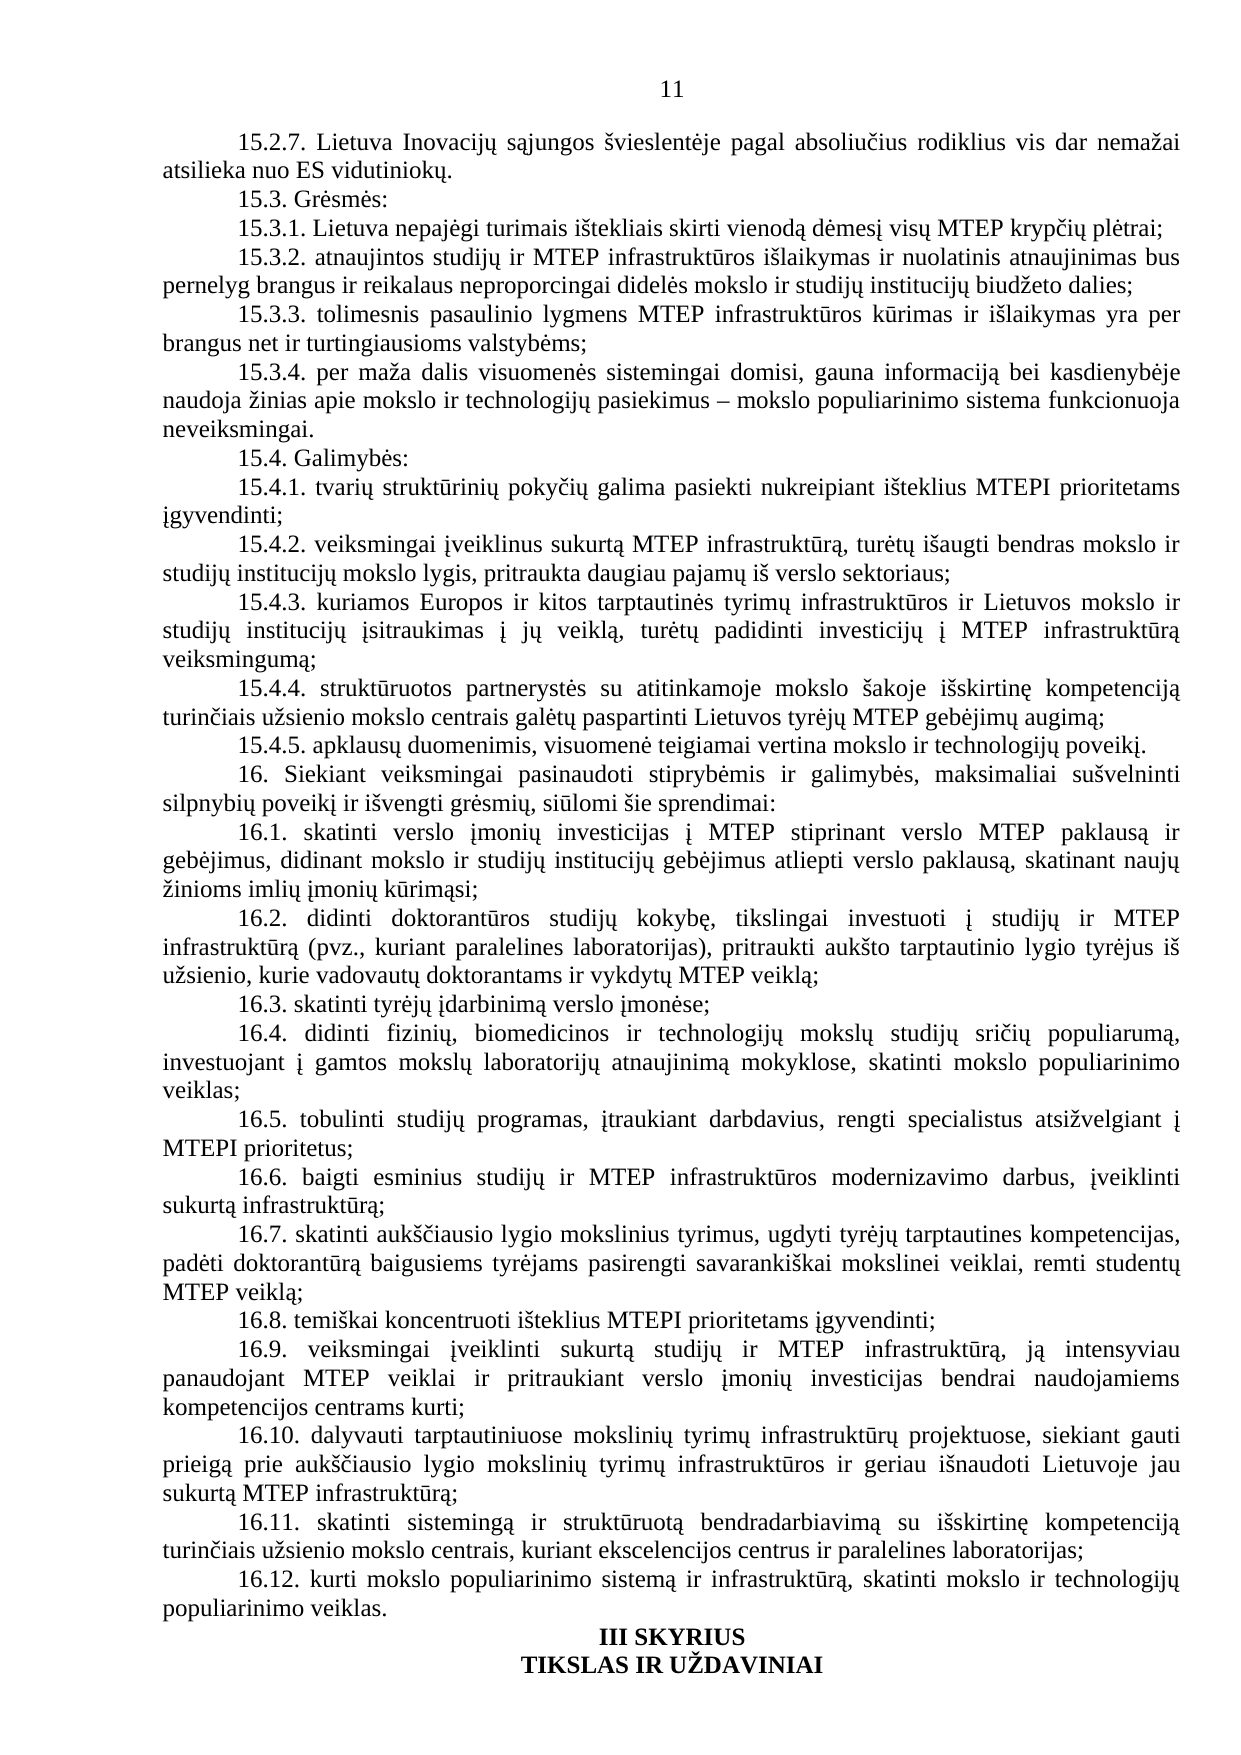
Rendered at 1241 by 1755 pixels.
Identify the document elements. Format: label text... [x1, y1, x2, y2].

text 15.3. Grėsmės: [162, 184, 1181, 213]
text 15.3.3. tolimesnis pasaulinio lygmens MTEP infrastruktūros kūrimas ir išlaikymas yra per brangus net ir turtingiausioms valstybėms; [162, 299, 1181, 357]
text 15.4.4. struktūruotos partnerystės su atitinkamoje mokslo šakoje išskirtinę kompetenciją turinčiais užsienio mokslo centrais galėtų paspartinti Lietuvos tyrėjų MTEP gebėjimų augimą; [162, 673, 1181, 730]
text 16.7. skatinti aukščiausio lygio mokslinius tyrimus, ugdyti tyrėjų tarptautines kompetencijas, padėti doktorantūrą baigusiems tyrėjams pasirengti savarankiškai mokslinei veiklai, remti studentų MTEP veiklą; [162, 1219, 1181, 1305]
text 15.3.1. Lietuva nepajėgi turimais ištekliais skirti vienodą dėmesį visų MTEP krypčių plėtrai; [162, 213, 1181, 242]
text 15.4.1. tvarių struktūrinių pokyčių galima pasiekti nukreipiant išteklius MTEPI prioritetams įgyvendinti; [162, 472, 1181, 529]
text 15.4. Galimybės: [162, 443, 1181, 472]
text 15.3.4. per maža dalis visuomenės sistemingai domisi, gauna informaciją bei kasdienybėje naudoja žinias apie mokslo ir technologijų pasiekimus – mokslo populiarinimo sistema funkcionuoja neveiksmingai. [162, 357, 1181, 443]
text 16.5. tobulinti studijų programas, įtraukiant darbdavius, rengti specialistus atsižvelgiant į MTEPI prioritetus; [162, 1104, 1181, 1162]
text III SKYRIUS [162, 1622, 1181, 1650]
text 16.3. skatinti tyrėjų įdarbinimą verslo įmonėse; [162, 989, 1181, 1018]
text 15.4.2. veiksmingai įveiklinus sukurtą MTEP infrastruktūrą, turėtų išaugti bendras mokslo ir studijų institucijų mokslo lygis, pritraukta daugiau pajamų iš verslo sektoriaus; [162, 529, 1181, 587]
text 16.6. baigti esminius studijų ir MTEP infrastruktūros modernizavimo darbus, įveiklinti sukurtą infrastruktūrą; [162, 1162, 1181, 1219]
text 16.10. dalyvauti tarptautiniuose mokslinių tyrimų infrastruktūrų projektuose, siekiant gauti prieigą prie aukščiausio lygio mokslinių tyrimų infrastruktūros ir geriau išnaudoti Lietuvoje jau sukurtą MTEP infrastruktūrą; [162, 1420, 1181, 1507]
text 15.4.5. apklausų duomenimis, visuomenė teigiamai vertina mokslo ir technologijų poveikį. [162, 730, 1181, 759]
text 16.8. temiškai koncentruoti išteklius MTEPI prioritetams įgyvendinti; [162, 1305, 1181, 1334]
text 16.4. didinti fizinių, biomedicinos ir technologijų mokslų studijų sričių populiarumą, investuojant į gamtos mokslų laboratorijų atnaujinimą mokyklose, skatinti mokslo populiarinimo veiklas; [162, 1018, 1181, 1104]
text TIKSLAS IR UŽDAVINIAI [162, 1650, 1181, 1679]
text 16.9. veiksmingai įveiklinti sukurtą studijų ir MTEP infrastruktūrą, ją intensyviau panaudojant MTEP veiklai ir pritraukiant verslo įmonių investicijas bendrai naudojamiems kompetencijos centrams kurti; [162, 1334, 1181, 1420]
text 16.1. skatinti verslo įmonių investicijas į MTEP stiprinant verslo MTEP paklausą ir gebėjimus, didinant mokslo ir studijų institucijų gebėjimus atliepti verslo paklausą, skatinant naujų žinioms imlių įmonių kūrimąsi; [162, 817, 1181, 903]
text 15.2.7. Lietuva Inovacijų sąjungos švieslentėje pagal absoliučius rodiklius vis dar nemažai atsilieka nuo ES vidutiniokų. [162, 127, 1181, 184]
text 16.11. skatinti sistemingą ir struktūruotą bendradarbiavimą su išskirtinę kompetenciją turinčiais užsienio mokslo centrais, kuriant ekscelencijos centrus ir paralelines laboratorijas; [162, 1507, 1181, 1564]
text 16.12. kurti mokslo populiarinimo sistemą ir infrastruktūrą, skatinti mokslo ir technologijų populiarinimo veiklas. [162, 1564, 1181, 1622]
text 16. Siekiant veiksmingai pasinaudoti stiprybėmis ir galimybės, maksimaliai sušvelninti silpnybių poveikį ir išvengti grėsmių, siūlomi šie sprendimai: [162, 759, 1181, 817]
text 15.3.2. atnaujintos studijų ir MTEP infrastruktūros išlaikymas ir nuolatinis atnaujinimas bus pernelyg brangus ir reikalaus neproporcingai didelės mokslo ir studijų institucijų biudžeto dalies; [162, 242, 1181, 299]
text 16.2. didinti doktorantūros studijų kokybę, tikslingai investuoti į studijų ir MTEP infrastruktūrą (pvz., kuriant paralelines laboratorijas), pritraukti aukšto tarptautinio lygio tyrėjus iš užsienio, kurie vadovautų doktorantams ir vykdytų MTEP veiklą; [162, 903, 1181, 989]
text 15.4.3. kuriamos Europos ir kitos tarptautinės tyrimų infrastruktūros ir Lietuvos mokslo ir studijų institucijų įsitraukimas į jų veiklą, turėtų padidinti investicijų į MTEP infrastruktūrą veiksmingumą; [162, 587, 1181, 673]
